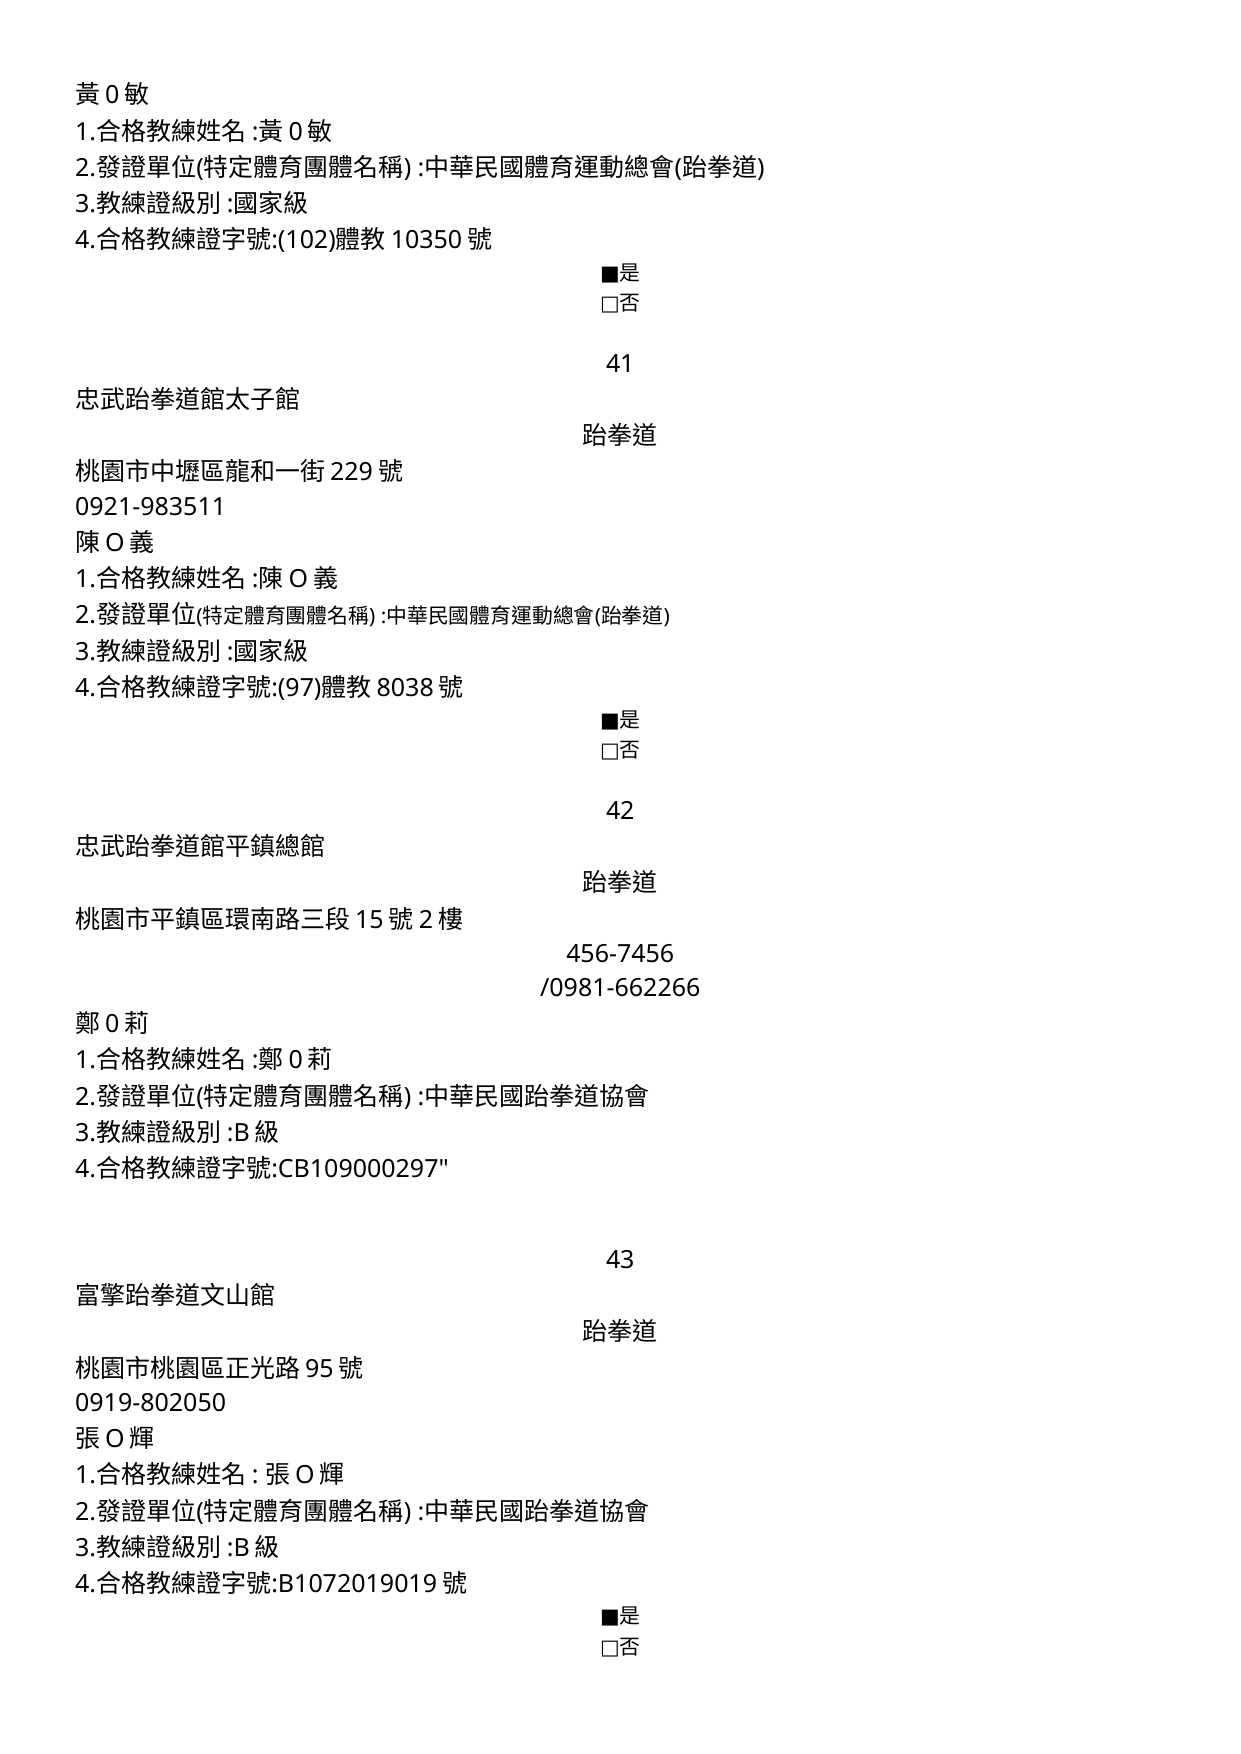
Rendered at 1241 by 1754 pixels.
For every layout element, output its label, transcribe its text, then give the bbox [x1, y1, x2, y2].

text 3.教練證級別 :B級 [75, 1112, 1165, 1148]
text /0981-662266 [75, 969, 1165, 1003]
text 456-7456 [75, 935, 1165, 969]
text 忠武跆拳道館平鎮總館 [75, 827, 1165, 863]
text 陳O義 [75, 522, 1165, 558]
text 1.合格教練姓名 : 張O輝 2.發證單位(特定體育團體名稱) :中華民國跆拳道協會 3.教練證級別 :B級 4.合格教練證字號:B1072019019號 [75, 1455, 1165, 1600]
text 跆拳道 [75, 416, 1165, 452]
text ■是 [75, 256, 1165, 287]
text 2.發證單位(特定體育團體名稱) :中華民國跆拳道協會 [75, 1076, 1165, 1112]
text 0919-802050 [75, 1384, 1165, 1418]
text 4.合格教練證字號:CB109000297" [75, 1148, 1165, 1185]
text 桃園市平鎮區環南路三段15號2樓 [75, 899, 1165, 935]
text 3.教練證級別 :國家級 [75, 184, 1165, 220]
text 桃園市桃園區正光路95號 [75, 1348, 1165, 1384]
text 42 [75, 792, 1165, 827]
text 43 [75, 1242, 1165, 1276]
text 1.合格教練姓名 :陳O義 2.發證單位(特定體育團體名稱) :中華民國體育運動總會(跆拳道) 3.教練證級別 :國家級 4.合格教練證字號:(97)體教8038號 [75, 558, 1165, 703]
text 1.合格教練姓名 :黃0敏 [75, 111, 1165, 147]
text 0921-983511 [75, 488, 1165, 522]
text □否 [75, 734, 1165, 764]
text 4.合格教練證字號:(102)體教10350號 [75, 220, 1165, 256]
text 忠武跆拳道館太子館 [75, 379, 1165, 416]
text 黃0敏 [75, 75, 1165, 111]
text □否 [75, 1630, 1165, 1660]
text 跆拳道 [75, 1312, 1165, 1348]
text 富擎跆拳道文山館 [75, 1276, 1165, 1312]
text 張O輝 [75, 1418, 1165, 1455]
text 跆拳道 [75, 863, 1165, 899]
text 鄭0莉 [75, 1003, 1165, 1040]
text ■是 [75, 703, 1165, 734]
text 41 [75, 345, 1165, 379]
text □否 [75, 287, 1165, 317]
text 1.合格教練姓名 :鄭0莉 [75, 1040, 1165, 1076]
text 桃園市中壢區龍和一街229號 [75, 452, 1165, 488]
text ■是 [75, 1600, 1165, 1630]
text 2.發證單位(特定體育團體名稱) :中華民國體育運動總會(跆拳道) [75, 147, 1165, 184]
